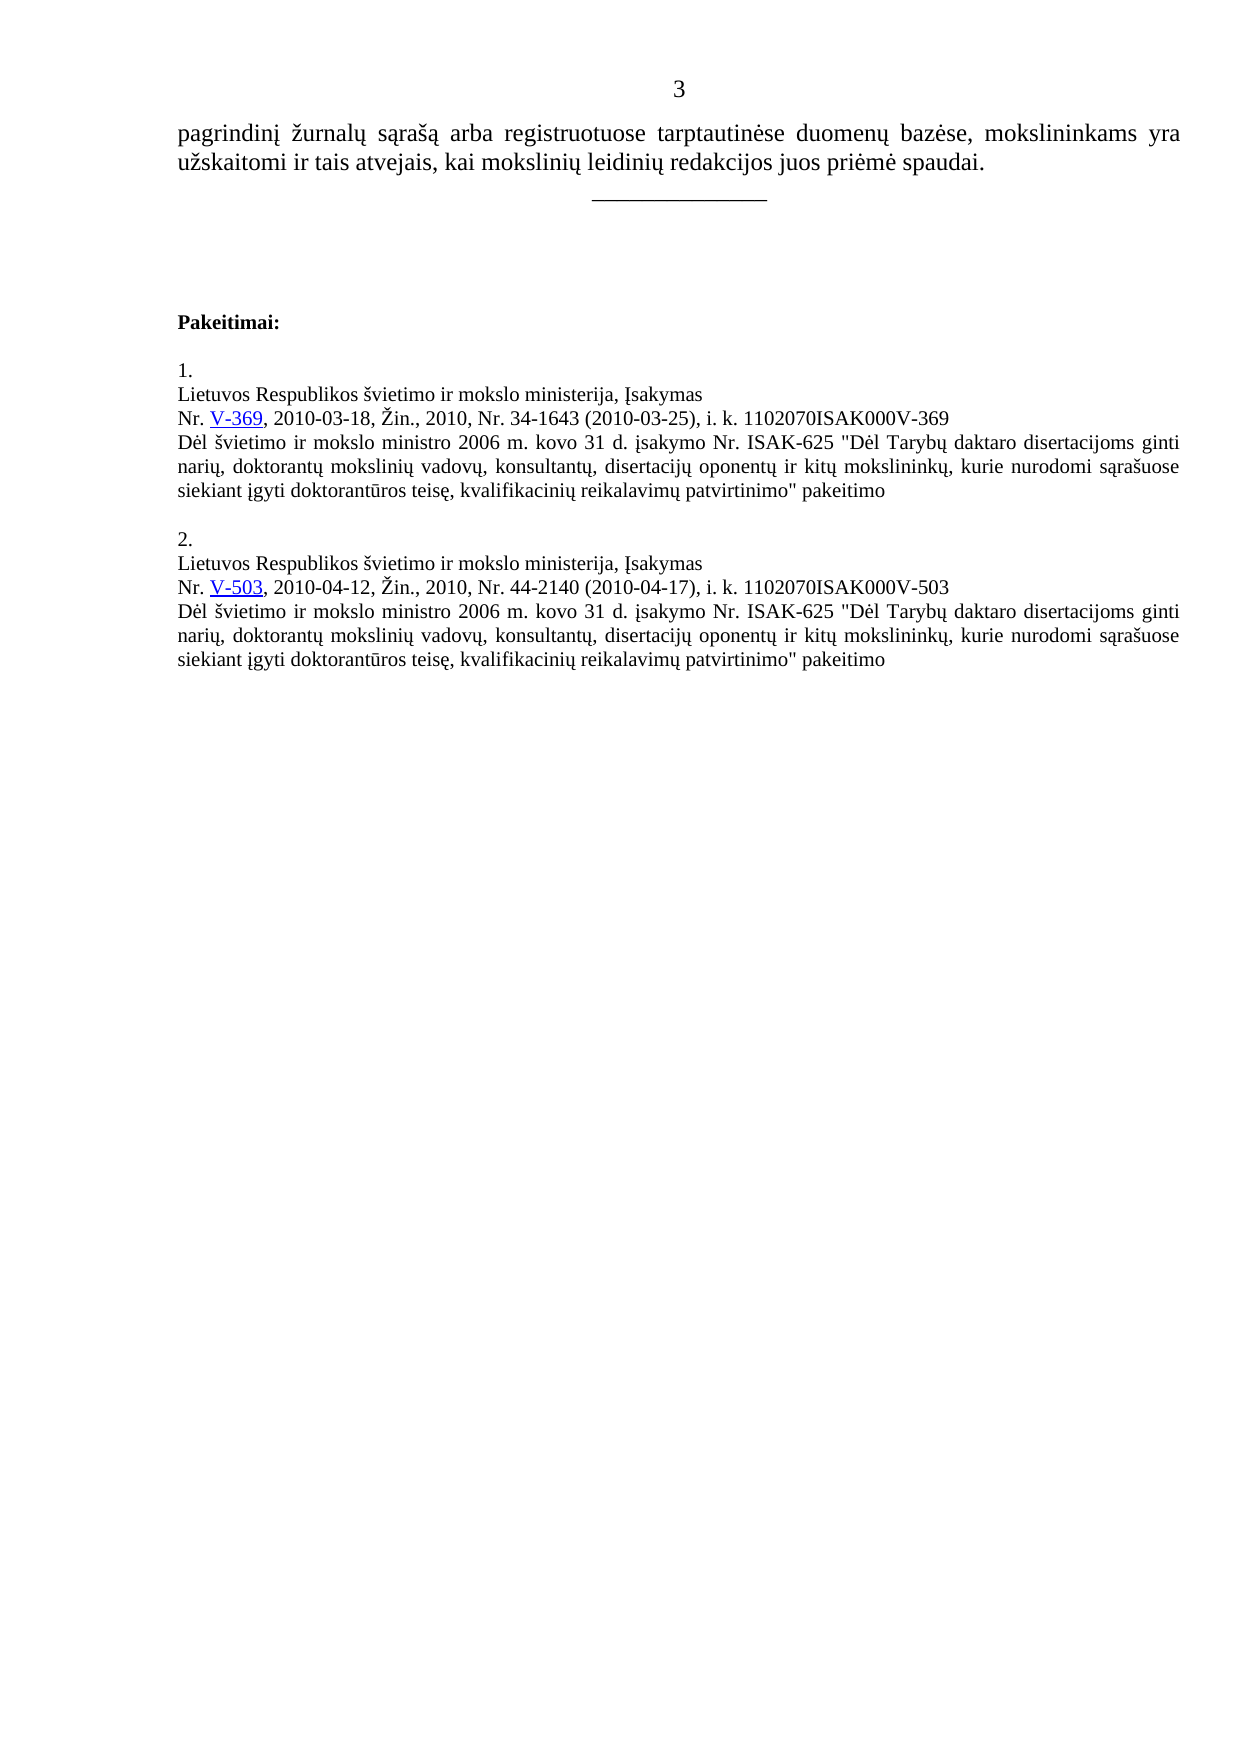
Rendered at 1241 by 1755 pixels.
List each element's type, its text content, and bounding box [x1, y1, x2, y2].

text Dėl švietimo ir mokslo ministro 2006 m. kovo 31 d. įsakymo Nr. ISAK-625 "Dėl Tarybų daktaro disertacijoms ginti narių, doktorantų mokslinių vadovų, konsultantų, disertacijų oponentų ir kitų mokslininkų, kurie nurodomi sąrašuose siekiant įgyti doktorantūros teisę, kvalifikacinių reikalavimų patvirtinimo" pakeitimo [177, 599, 1181, 671]
text Lietuvos Respublikos švietimo ir mokslo ministerija, Įsakymas [177, 382, 1181, 406]
text Dėl švietimo ir mokslo ministro 2006 m. kovo 31 d. įsakymo Nr. ISAK-625 "Dėl Tarybų daktaro disertacijoms ginti narių, doktorantų mokslinių vadovų, konsultantų, disertacijų oponentų ir kitų mokslininkų, kurie nurodomi sąrašuose siekiant įgyti doktorantūros teisę, kvalifikacinių reikalavimų patvirtinimo" pakeitimo [177, 430, 1181, 502]
text Pakeitimai: [177, 310, 1181, 334]
text Lietuvos Respublikos švietimo ir mokslo ministerija, Įsakymas [177, 551, 1181, 575]
text Nr. V-369, 2010-03-18, Žin., 2010, Nr. 34-1643 (2010-03-25), i. k. 1102070ISAK000V-369 [177, 406, 1181, 430]
text ______________ [177, 176, 1181, 204]
text 1. [177, 358, 1181, 382]
text 2. [177, 527, 1181, 551]
text Nr. V-503, 2010-04-12, Žin., 2010, Nr. 44-2140 (2010-04-17), i. k. 1102070ISAK000V-503 [177, 575, 1181, 599]
text pagrindinį žurnalų sąrašą arba registruotuose tarptautinėse duomenų bazėse, mokslininkams yra užskaitomi ir tais atvejais, kai mokslinių leidinių redakcijos juos priėmė spaudai. [177, 118, 1181, 176]
